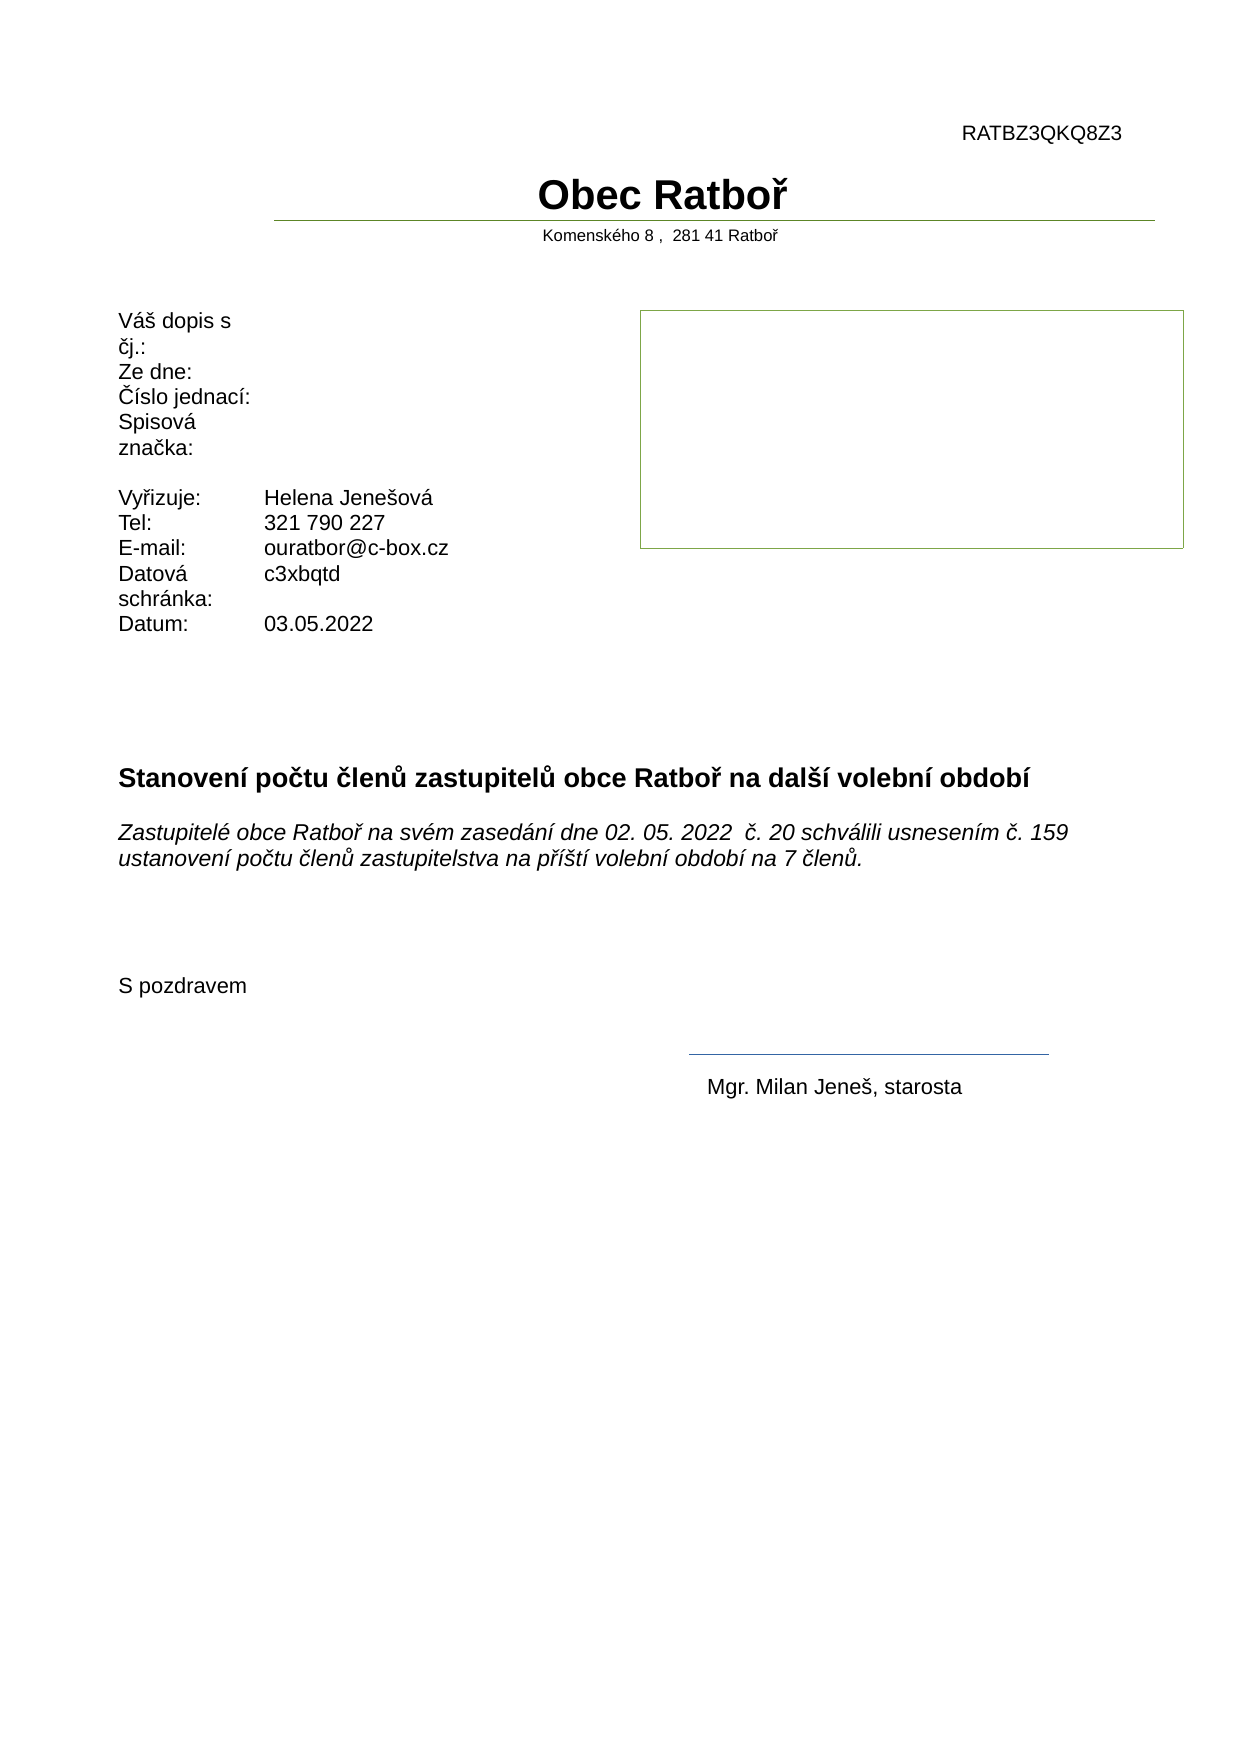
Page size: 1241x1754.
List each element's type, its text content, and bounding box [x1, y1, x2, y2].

text Mgr. Milan Jeneš, starosta [118, 1074, 1122, 1099]
table_cell Datová schránka: [118, 560, 264, 611]
text Zastupitelé obce Ratboř na svém zasedání dne 02. 05. 2022 č. 20 schválili usnesením č. 159 ustanovení počtu členů zastupitelstva na příští volební období na 7 členů. [118, 818, 1122, 871]
table_cell Komenského 8 , 281 41 Ratboř [251, 219, 1074, 245]
table_cell Datum: [118, 611, 264, 636]
table_header Váš dopis s čj.: [118, 308, 265, 359]
table_cell E-mail: [118, 535, 264, 560]
table_cell Spisová značka: [118, 409, 265, 459]
table_header [265, 308, 564, 359]
text S pozdravem [118, 973, 1122, 998]
table_cell 321 790 227 [264, 510, 566, 535]
table_cell ouratbor@c-box.cz [264, 535, 566, 560]
table_cell [265, 384, 564, 409]
text Stanovení počtu členů zastupitelů obce Ratboř na další volební období [118, 762, 1122, 793]
table_cell [265, 359, 564, 384]
table_cell [649, 395, 1174, 424]
table_header Helena Jenešová [264, 485, 566, 510]
table_cell Ze dne: [118, 359, 265, 384]
table_cell [265, 409, 564, 459]
table_header [649, 366, 1174, 395]
table_header Vyřizuje: [118, 485, 264, 510]
table_cell 03.05.2022 [264, 611, 566, 636]
table_cell [649, 453, 1174, 510]
table_cell [649, 424, 1174, 453]
table_cell c3xbqtd [264, 560, 566, 611]
table_cell Tel: [118, 510, 264, 535]
table_header Obec Ratboř [251, 171, 1074, 218]
table_cell Číslo jednací: [118, 384, 265, 409]
text RATBZ3QKQ8Z3 [118, 118, 1122, 147]
